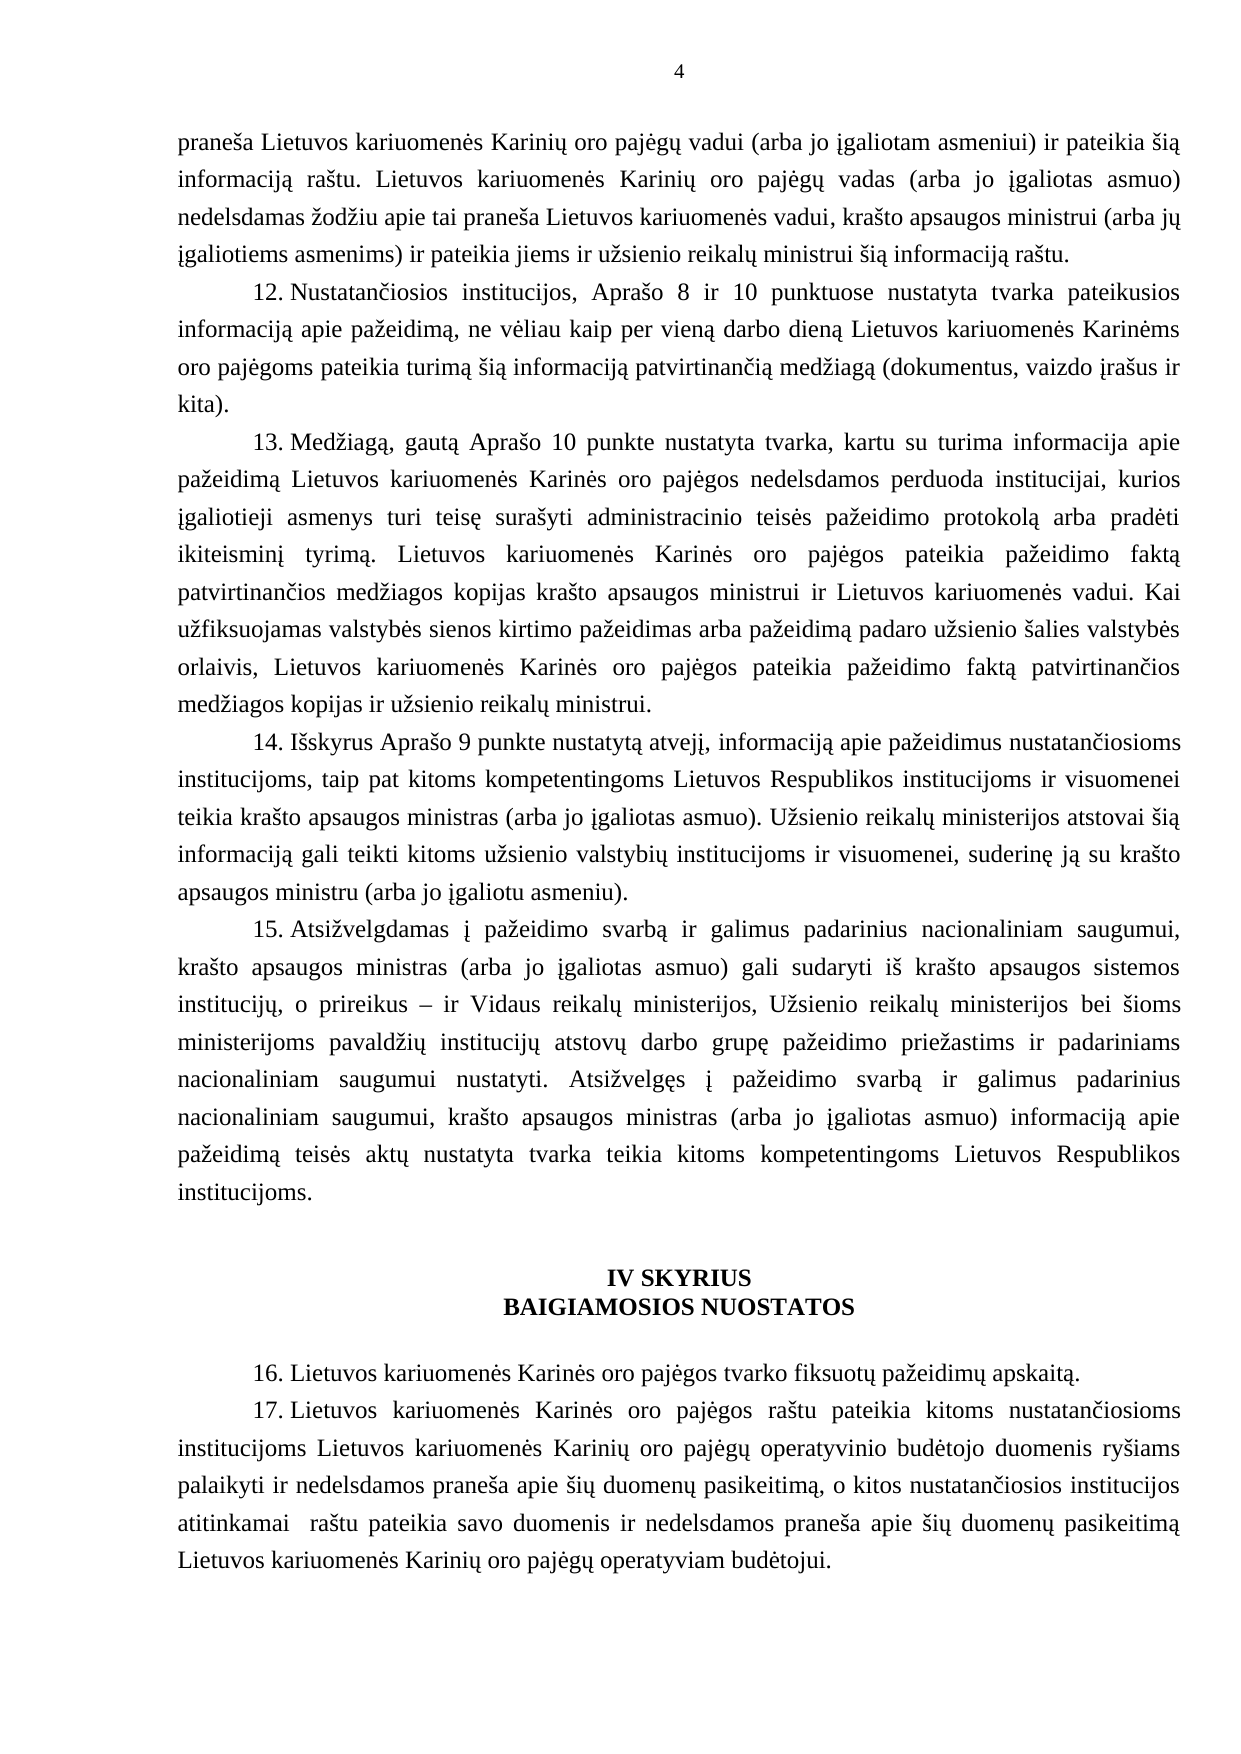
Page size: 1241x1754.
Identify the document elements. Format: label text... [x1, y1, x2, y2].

text 12. Nustatančiosios institucijos, Aprašo 8 ir 10 punktuose nustatyta tvarka pateikusios informaciją apie pažeidimą, ne vėliau kaip per vieną darbo dieną Lietuvos kariuomenės Karinėms oro pajėgoms pateikia turimą šią informaciją patvirtinančią medžiagą (dokumentus, vaizdo įrašus ir kita). [177, 268, 1181, 418]
text 17. Lietuvos kariuomenės Karinės oro pajėgos raštu pateikia kitoms nustatančiosioms institucijoms Lietuvos kariuomenės Karinių oro pajėgų operatyvinio budėtojo duomenis ryšiams palaikyti ir nedelsdamos praneša apie šių duomenų pasikeitimą, o kitos nustatančiosios institucijos atitinkamai raštu pateikia savo duomenis ir nedelsdamos praneša apie šių duomenų pasikeitimą Lietuvos kariuomenės Karinių oro pajėgų operatyviam budėtojui. [177, 1387, 1181, 1574]
text praneša Lietuvos kariuomenės Karinių oro pajėgų vadui (arba jo įgaliotam asmeniui) ir pateikia šią informaciją raštu. Lietuvos kariuomenės Karinių oro pajėgų vadas (arba jo įgaliotas asmuo) nedelsdamas žodžiu apie tai praneša Lietuvos kariuomenės vadui, krašto apsaugos ministrui (arba jų įgaliotiems asmenims) ir pateikia jiems ir užsienio reikalų ministrui šią informaciją raštu. [177, 118, 1181, 268]
text BAIGIAMOSIOS NUOSTATOS [177, 1292, 1181, 1321]
text 15. Atsižvelgdamas į pažeidimo svarbą ir galimus padarinius nacionaliniam saugumui, krašto apsaugos ministras (arba jo įgaliotas asmuo) gali sudaryti iš krašto apsaugos sistemos institucijų, o prireikus – ir Vidaus reikalų ministerijos, Užsienio reikalų ministerijos bei šioms ministerijoms pavaldžių institucijų atstovų darbo grupę pažeidimo priežastims ir padariniams nacionaliniam saugumui nustatyti. Atsižvelgęs į pažeidimo svarbą ir galimus padarinius nacionaliniam saugumui, krašto apsaugos ministras (arba jo įgaliotas asmuo) informaciją apie pažeidimą teisės aktų nustatyta tvarka teikia kitoms kompetentingoms Lietuvos Respublikos institucijoms. [177, 906, 1181, 1206]
text 14. Išskyrus Aprašo 9 punkte nustatytą atvejį, informaciją apie pažeidimus nustatančiosioms institucijoms, taip pat kitoms kompetentingoms Lietuvos Respublikos institucijoms ir visuomenei teikia krašto apsaugos ministras (arba jo įgaliotas asmuo). Užsienio reikalų ministerijos atstovai šią informaciją gali teikti kitoms užsienio valstybių institucijoms ir visuomenei, suderinę ją su krašto apsaugos ministru (arba jo įgaliotu asmeniu). [177, 718, 1181, 906]
text 16. Lietuvos kariuomenės Karinės oro pajėgos tvarko fiksuotų pažeidimų apskaitą. [177, 1349, 1181, 1387]
text 13. Medžiagą, gautą Aprašo 10 punkte nustatyta tvarka, kartu su turima informacija apie pažeidimą Lietuvos kariuomenės Karinės oro pajėgos nedelsdamos perduoda institucijai, kurios įgaliotieji asmenys turi teisę surašyti administracinio teisės pažeidimo protokolą arba pradėti ikiteisminį tyrimą. Lietuvos kariuomenės Karinės oro pajėgos pateikia pažeidimo faktą patvirtinančios medžiagos kopijas krašto apsaugos ministrui ir Lietuvos kariuomenės vadui. Kai užfiksuojamas valstybės sienos kirtimo pažeidimas arba pažeidimą padaro užsienio šalies valstybės orlaivis, Lietuvos kariuomenės Karinės oro pajėgos pateikia pažeidimo faktą patvirtinančios medžiagos kopijas ir užsienio reikalų ministrui. [177, 418, 1181, 718]
text IV SKYRIUS [177, 1263, 1181, 1292]
